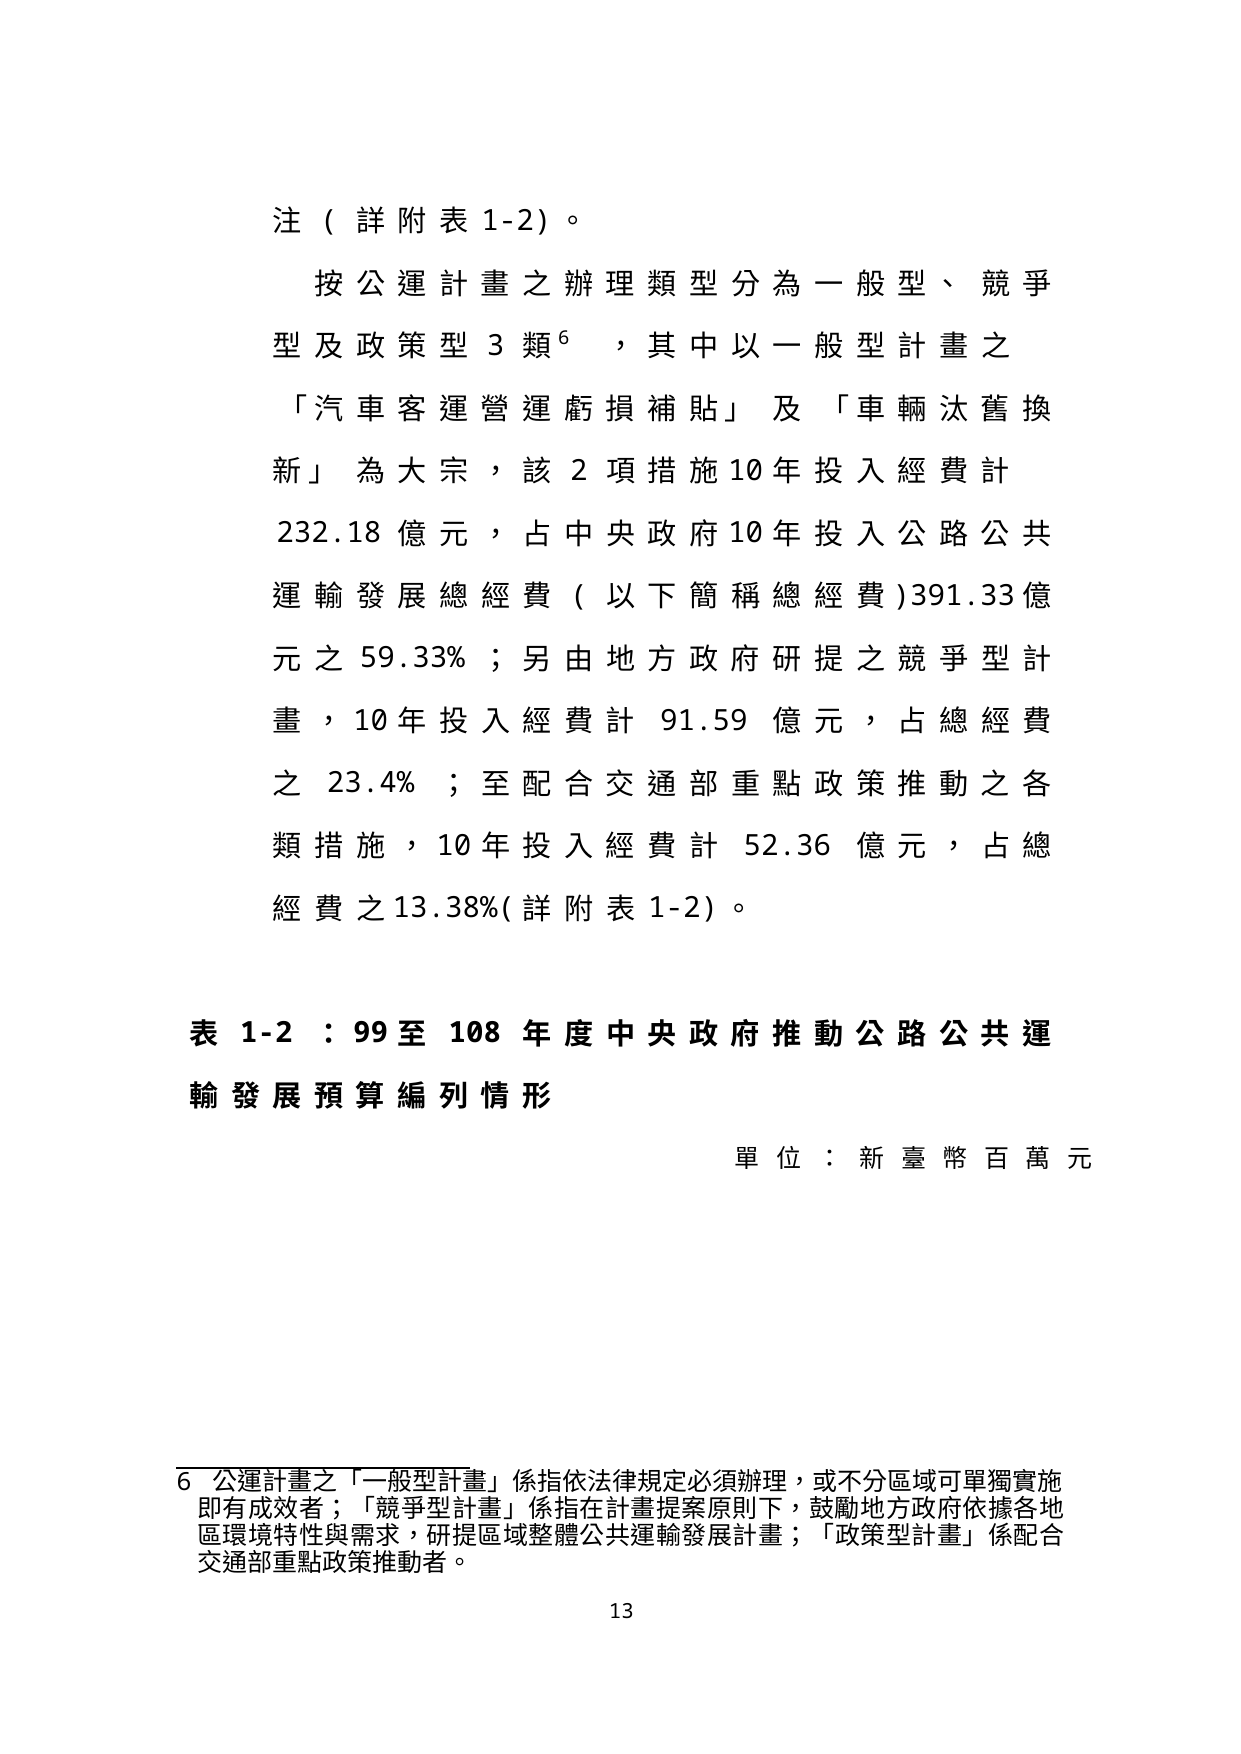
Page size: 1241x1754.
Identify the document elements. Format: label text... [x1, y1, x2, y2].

text 公運計畫之「一般型計畫」係指依法律規定必須辦理，或不分區域可單獨實施即有成效者；「競爭型計畫」係指在計畫提案原則下，鼓勵地方政府依據各地區環境特性與需求，研提區域整體公共運輸發展計畫；「政策型計畫」係配合交通部重點政策推動者。 [176, 1468, 1064, 1577]
text 注(詳附表1-2)。 [242, 177, 1058, 240]
text 按公運計畫之辦理類型分為一般型、競爭型及政策型3類，其中以一般型計畫之「汽車客運營運虧損補貼」及「車輛汰舊換新」為大宗，該2項措施10年投入經費計232.18億元，占中央政府10年投入公路公共運輸發展總經費(以下簡稱總經費)391.33億元之59.33%；另由地方政府研提之競爭型計畫，10年投入經費計91.59億元，占總經費之23.4%；至配合交通部重點政策推動之各類措施，10年投入經費計52.36億元，占總經費之13.38%(詳附表1-2)。 [242, 240, 1058, 927]
text 表1-2：99至108年度中央政府推動公路公共運輸發展預算編列情形 [130, 990, 1058, 1115]
text 單位：新臺幣百萬元 [183, 1115, 1101, 1177]
